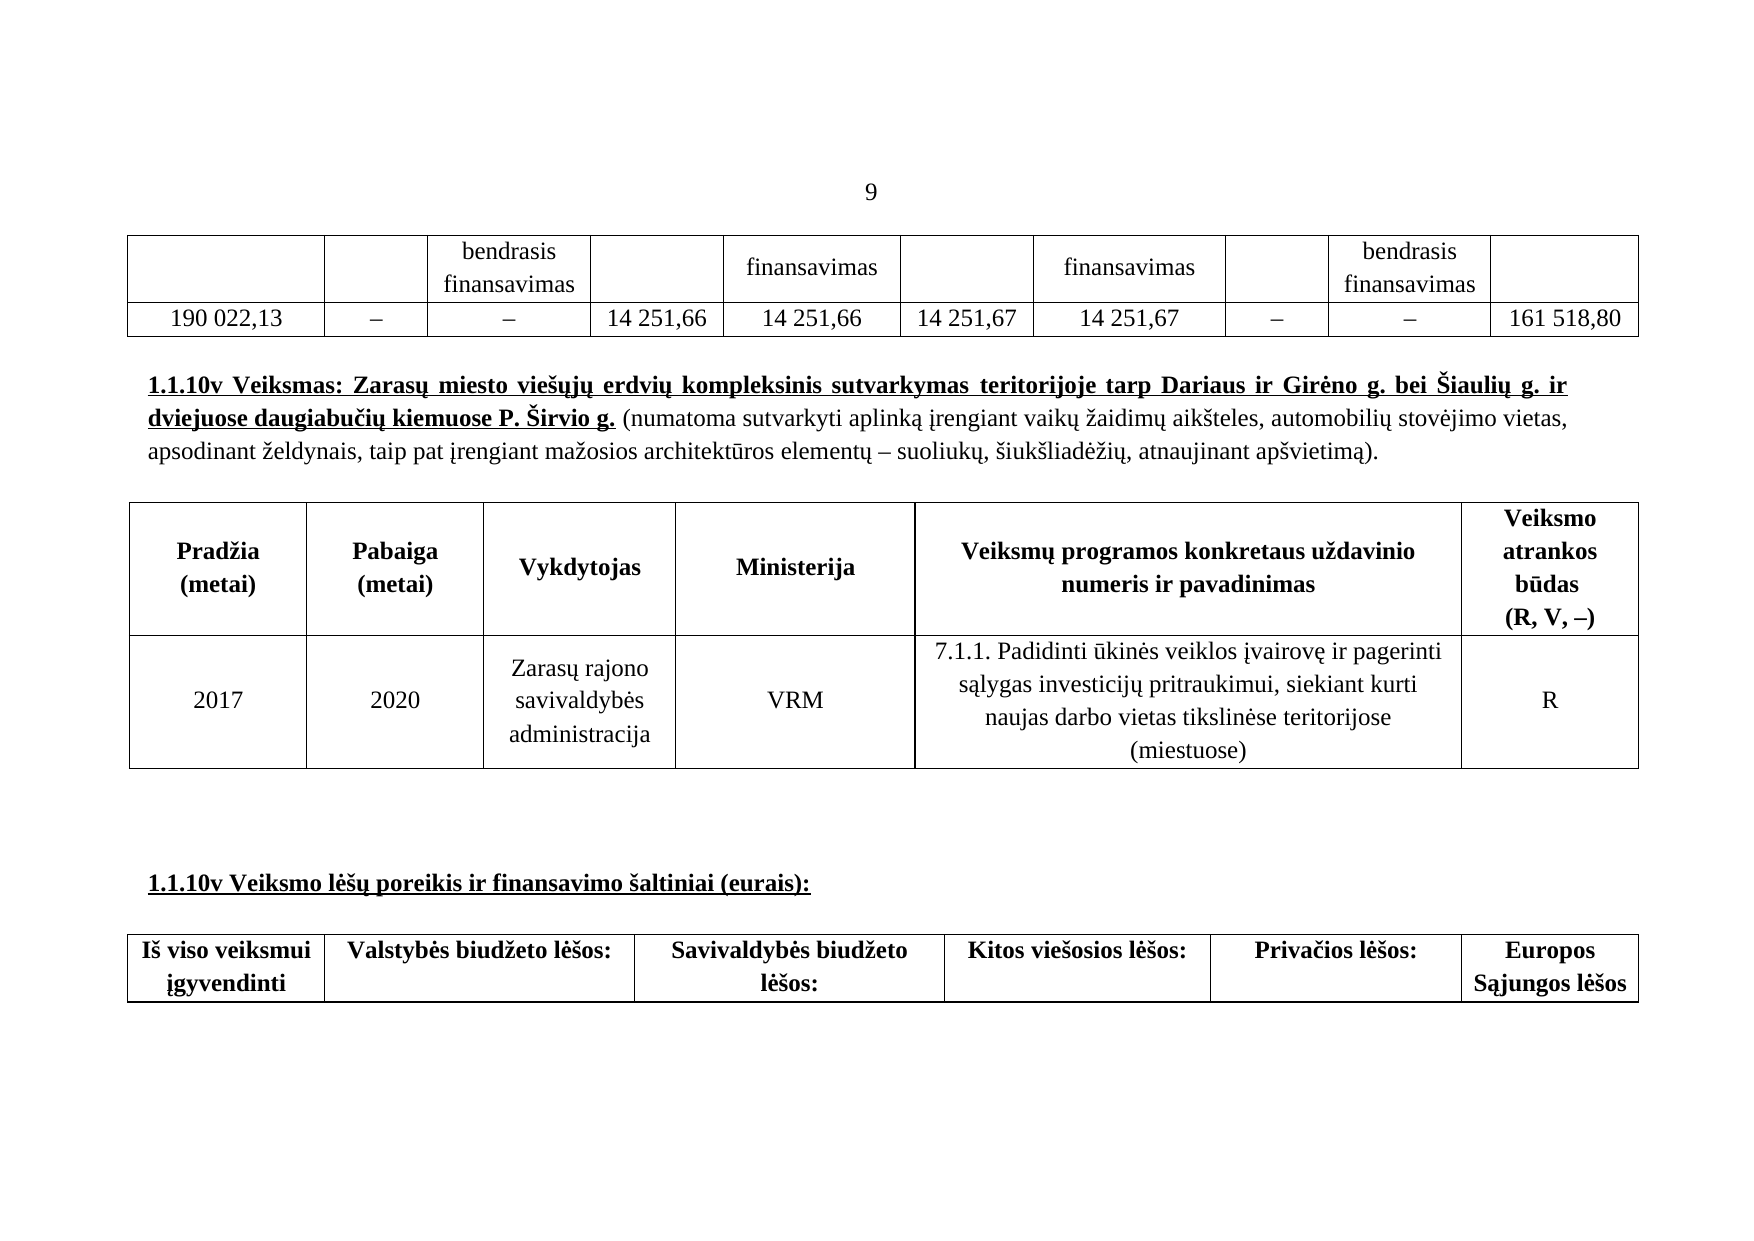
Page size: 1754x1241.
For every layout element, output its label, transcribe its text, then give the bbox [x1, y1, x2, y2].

table_cell bendrasis finansavimas [428, 236, 590, 302]
table_cell 14 251,66 [591, 303, 723, 336]
table_cell 14 251,67 [901, 303, 1033, 336]
table_cell [325, 236, 427, 302]
table_header Privačios lėšos: [1211, 935, 1461, 1001]
table_cell finansavimas [1034, 236, 1225, 302]
table_header Kitos viešosios lėšos: [945, 935, 1210, 1001]
table_cell 2020 [307, 636, 483, 768]
table_cell – [1329, 303, 1490, 336]
table_cell finansavimas [724, 236, 900, 302]
text dviejuose daugiabučių kiemuose P. Širvio g. (numatoma sutvarkyti aplinką įrengiant vaikų žaidimų aikšteles, automobilių stovėjimo vietas, apsodinant želdynais, taip pat įrengiant mažosios architektūros elementų – suoliukų, šiukšliadėžių, atnaujinant apšvietimą). [148, 396, 1568, 465]
table_header Europos Sąjungos lėšos [1462, 935, 1638, 1001]
table_cell [591, 236, 723, 302]
table_header Pradžia (metai) [130, 503, 306, 635]
table_cell 7.1.1. Padidinti ūkinės veiklos įvairovę ir pagerinti sąlygas investicijų pritraukimui, siekiant kurti naujas darbo vietas tikslinėse teritorijose (miestuose) [916, 636, 1461, 768]
table_header Iš viso veiksmui įgyvendinti [128, 935, 324, 1001]
table_header Valstybės biudžeto lėšos: [325, 935, 634, 1001]
table_cell 2017 [130, 636, 306, 768]
table_cell R [1462, 636, 1638, 768]
table_header Pabaiga (metai) [307, 503, 483, 635]
table_header Savivaldybės biudžeto lėšos: [635, 935, 944, 1001]
table_cell 14 251,67 [1034, 303, 1225, 336]
table_cell 14 251,66 [724, 303, 900, 336]
table_cell – [428, 303, 590, 336]
text 1.1.10v Veiksmas: Zarasų miesto viešųjų erdvių kompleksinis sutvarkymas teritorijoje tarp Dariaus ir Girėno g. bei Šiaulių g. ir [148, 370, 1568, 395]
text 1.1.10v Veiksmo lėšų poreikis ir finansavimo šaltiniai (eurais): [118, 868, 1624, 897]
table_header Ministerija [676, 503, 914, 635]
table_cell 190 022,13 [128, 303, 324, 336]
table_cell bendrasis finansavimas [1329, 236, 1490, 302]
table_header Veiksmų programos konkretaus uždavinio numeris ir pavadinimas [916, 503, 1461, 635]
table_cell – [325, 303, 427, 336]
table_cell 161 518,80 [1491, 303, 1638, 336]
table_cell Zarasų rajono savivaldybės administracija [484, 636, 675, 768]
table_cell – [1226, 303, 1328, 336]
table_header [128, 236, 324, 302]
table_header [1491, 236, 1638, 302]
table_cell VRM [676, 636, 914, 768]
table_header Vykdytojas [484, 503, 675, 635]
table_cell [1226, 236, 1328, 302]
table_header Veiksmo atrankos būdas (R, V, –) [1462, 503, 1638, 635]
table_cell [901, 236, 1033, 302]
